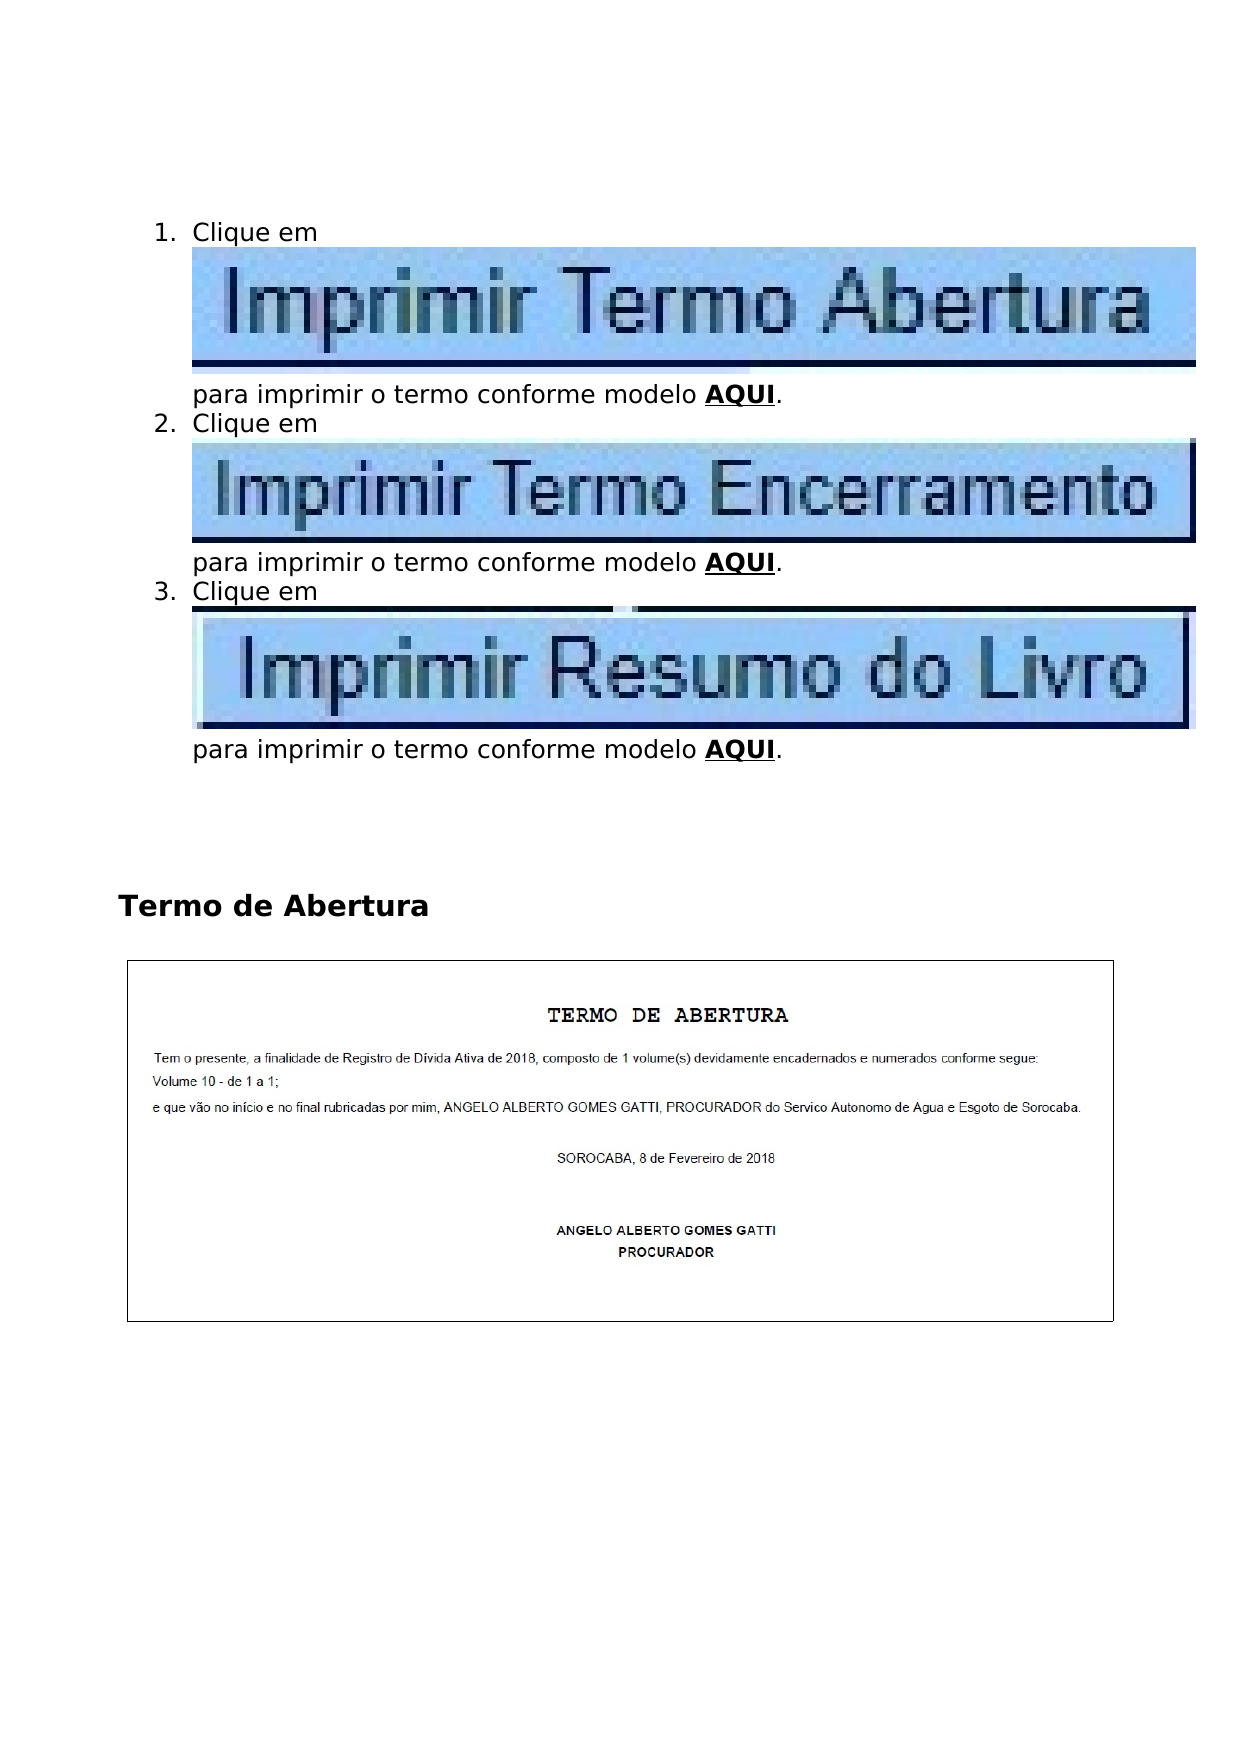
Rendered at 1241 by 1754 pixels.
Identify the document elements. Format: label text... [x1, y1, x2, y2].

picture [192, 438, 1196, 543]
picture [129, 962, 1111, 1289]
picture [192, 247, 1196, 374]
picture [192, 606, 1196, 729]
list Clique em para imprimir o termo conforme modelo AQUI. [177, 218, 1122, 409]
table_header [128, 961, 1113, 1321]
list Clique em para imprimir o termo conforme modelo AQUI. [177, 409, 1122, 577]
subtitle Termo de Abertura [118, 889, 1122, 923]
list Clique em para imprimir o termo conforme modelo AQUI. [177, 577, 1122, 764]
